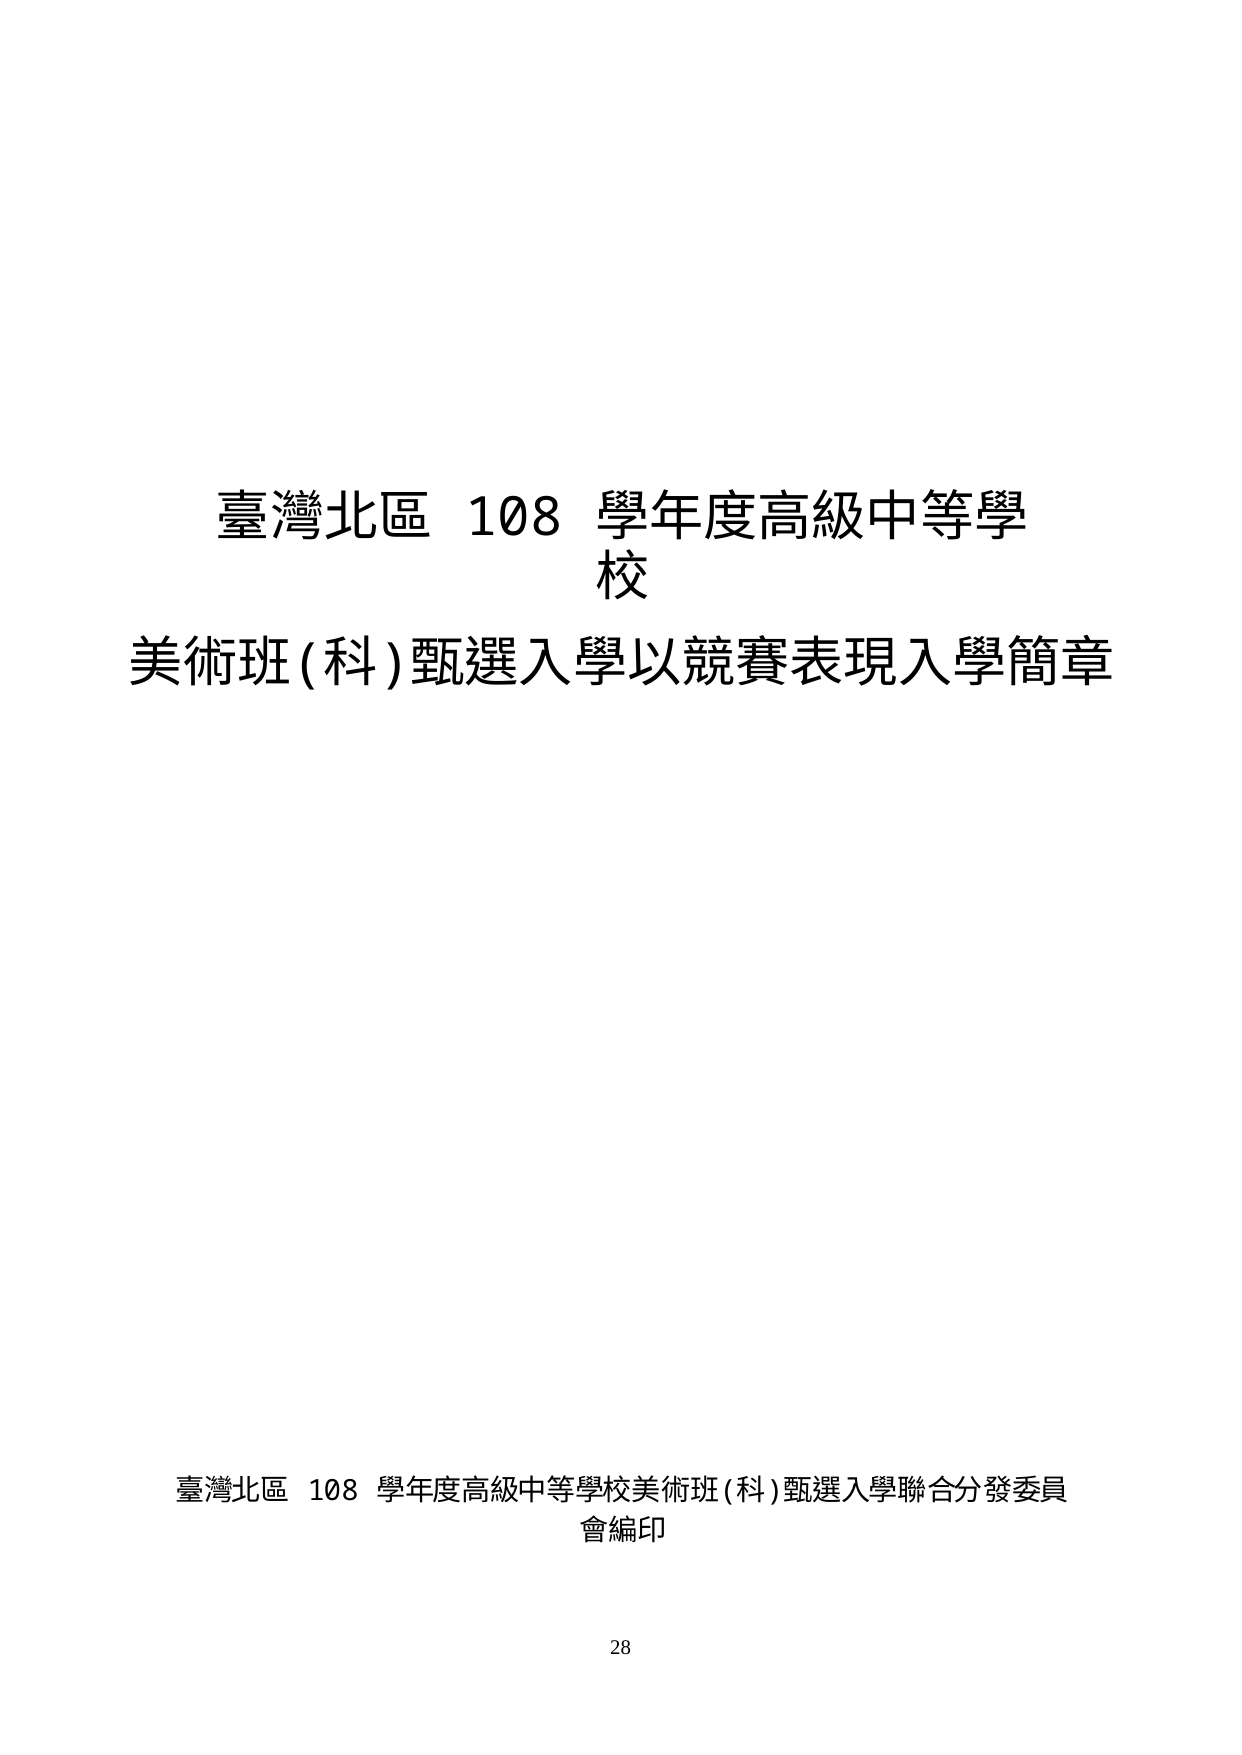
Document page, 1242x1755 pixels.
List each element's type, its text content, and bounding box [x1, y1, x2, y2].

text 臺灣北區 108 學年度高級中等學校美術班(科)甄選入學聯合分發委員會編印 [169, 1469, 1077, 1548]
text 臺灣北區 108 學年度高級中等學校 [207, 485, 1036, 606]
text 美術班(科)甄選入學以競賽表現入學簡章 [126, 606, 1117, 689]
